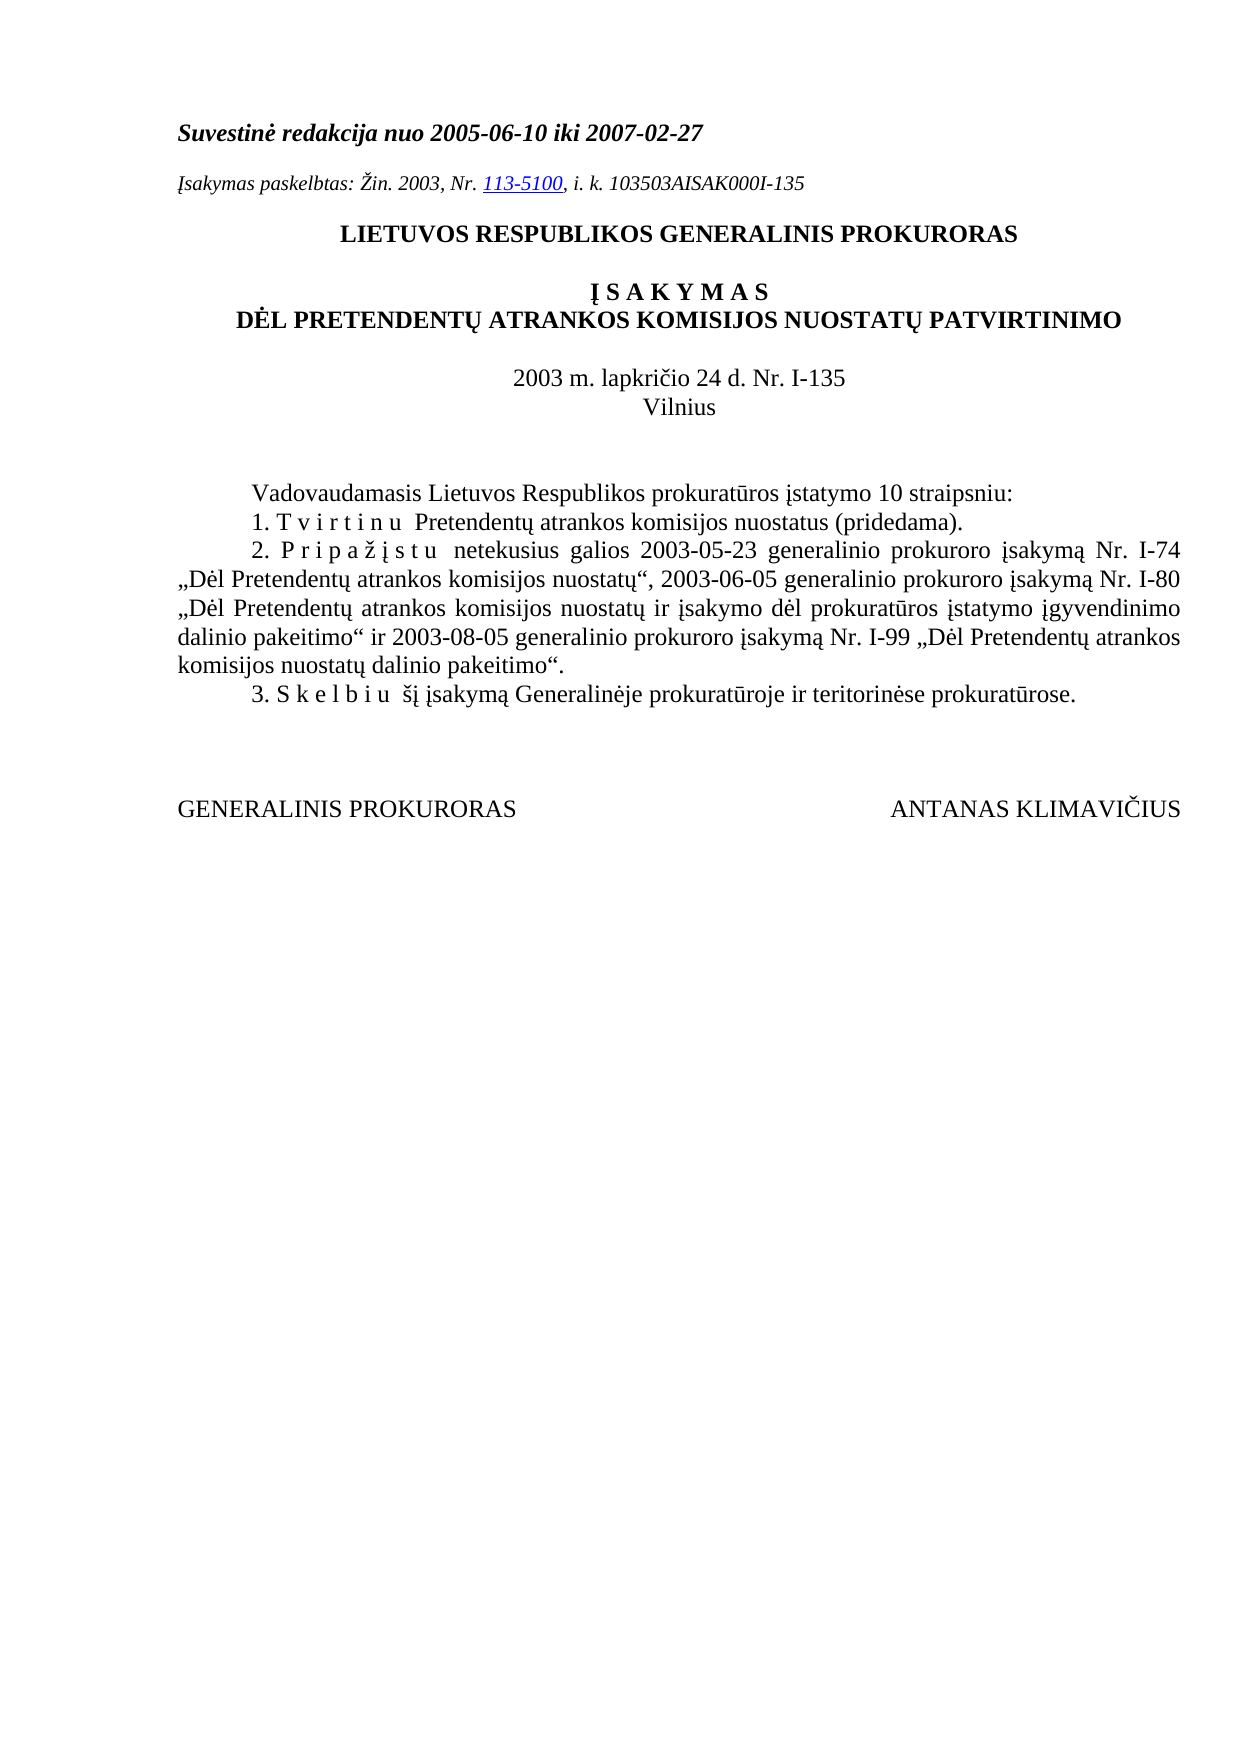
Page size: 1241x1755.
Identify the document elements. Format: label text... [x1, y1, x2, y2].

text 2003 m. lapkričio 24 d. Nr. I-135 [177, 363, 1181, 392]
text Vilnius [177, 392, 1181, 420]
text Įsakymas paskelbtas: Žin. 2003, Nr. 113-5100, i. k. 103503AISAK000I-135 [177, 171, 1181, 195]
text Į S A K Y M A S [177, 277, 1181, 305]
text DĖL PRETENDENTŲ ATRANKOS KOMISIJOS NUOSTATŲ PATVIRTINIMO [177, 305, 1181, 334]
text Suvestinė redakcija nuo 2005-06-10 iki 2007-02-27 [177, 118, 1181, 147]
text Vadovaudamasis Lietuvos Respublikos prokuratūros įstatymo 10 straipsniu: [177, 478, 1181, 507]
text 2. Pripažįstu netekusius galios 2003-05-23 generalinio prokuroro įsakymą Nr. I-74 „Dėl Pretendentų atrankos komisijos nuostatų“, 2003-06-05 generalinio prokuroro įsakymą Nr. I-80 „Dėl Pretendentų atrankos komisijos nuostatų ir įsakymo dėl prokuratūros įstatymo įgyvendinimo dalinio pakeitimo“ ir 2003-08-05 generalinio prokuroro įsakymą Nr. I-99 „Dėl Pretendentų atrankos komisijos nuostatų dalinio pakeitimo“. [177, 535, 1181, 679]
text 1. Tvirtinu Pretendentų atrankos komisijos nuostatus (pridedama). [177, 507, 1181, 535]
text 3. Skelbiu šį įsakymą Generalinėje prokuratūroje ir teritorinėse prokuratūrose. [177, 679, 1181, 708]
text GENERALINIS PROKURORAS ANTANAS KLIMAVIČIUS [177, 794, 1181, 823]
text LIETUVOS RESPUBLIKOS GENERALINIS PROKURORAS [177, 219, 1181, 248]
